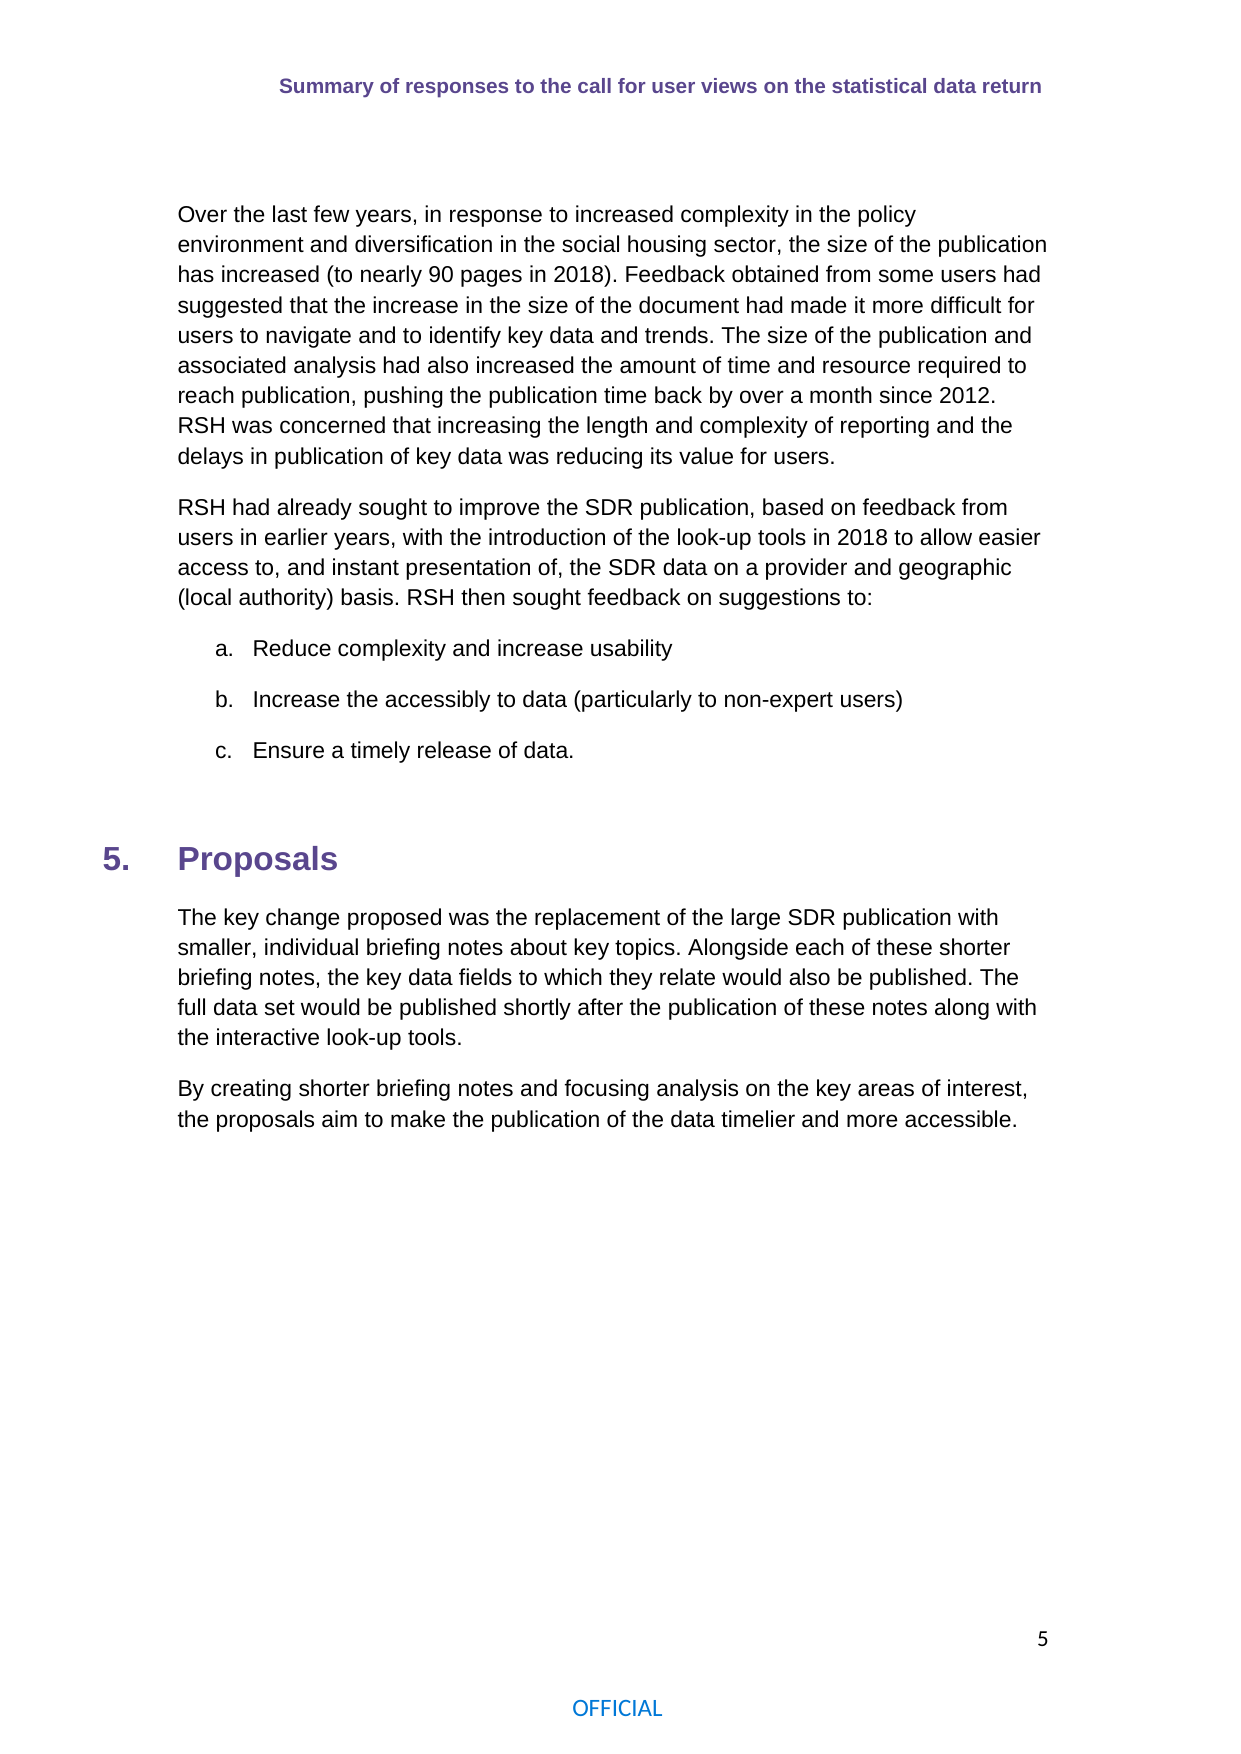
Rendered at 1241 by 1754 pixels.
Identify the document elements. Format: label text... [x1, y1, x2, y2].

text The key change proposed was the replacement of the large SDR publication with smaller, individual briefing notes about key topics. Alongside each of these shorter briefing notes, the key data fields to which they relate would also be published. The full data set would be published shortly after the publication of these notes along with the interactive look-up tools. [177, 903, 1048, 1051]
subtitle Proposals [102, 838, 1048, 877]
list Increase the accessibly to data (particularly to non-expert users) [215, 686, 1048, 713]
list Ensure a timely release of data. [215, 737, 1048, 764]
list Reduce complexity and increase usability [215, 635, 1048, 662]
text Over the last few years, in response to increased complexity in the policy environment and diversification in the social housing sector, the size of the publication has increased (to nearly 90 pages in 2018). Feedback obtained from some users had suggested that the increase in the size of the document had made it more difficult for users to navigate and to identify key data and trends. The size of the publication and associated analysis had also increased the amount of time and resource required to reach publication, pushing the publication time back by over a month since 2012. RSH was concerned that increasing the length and complexity of reporting and the delays in publication of key data was reducing its value for users. [177, 201, 1048, 469]
text RSH had already sought to improve the SDR publication, based on feedback from users in earlier years, with the introduction of the look-up tools in 2018 to allow easier access to, and instant presentation of, the SDR data on a provider and geographic (local authority) basis. RSH then sought feedback on suggestions to: [177, 494, 1048, 611]
text By creating shorter briefing notes and focusing analysis on the key areas of interest, the proposals aim to make the publication of the data timelier and more accessible. [177, 1075, 1048, 1132]
